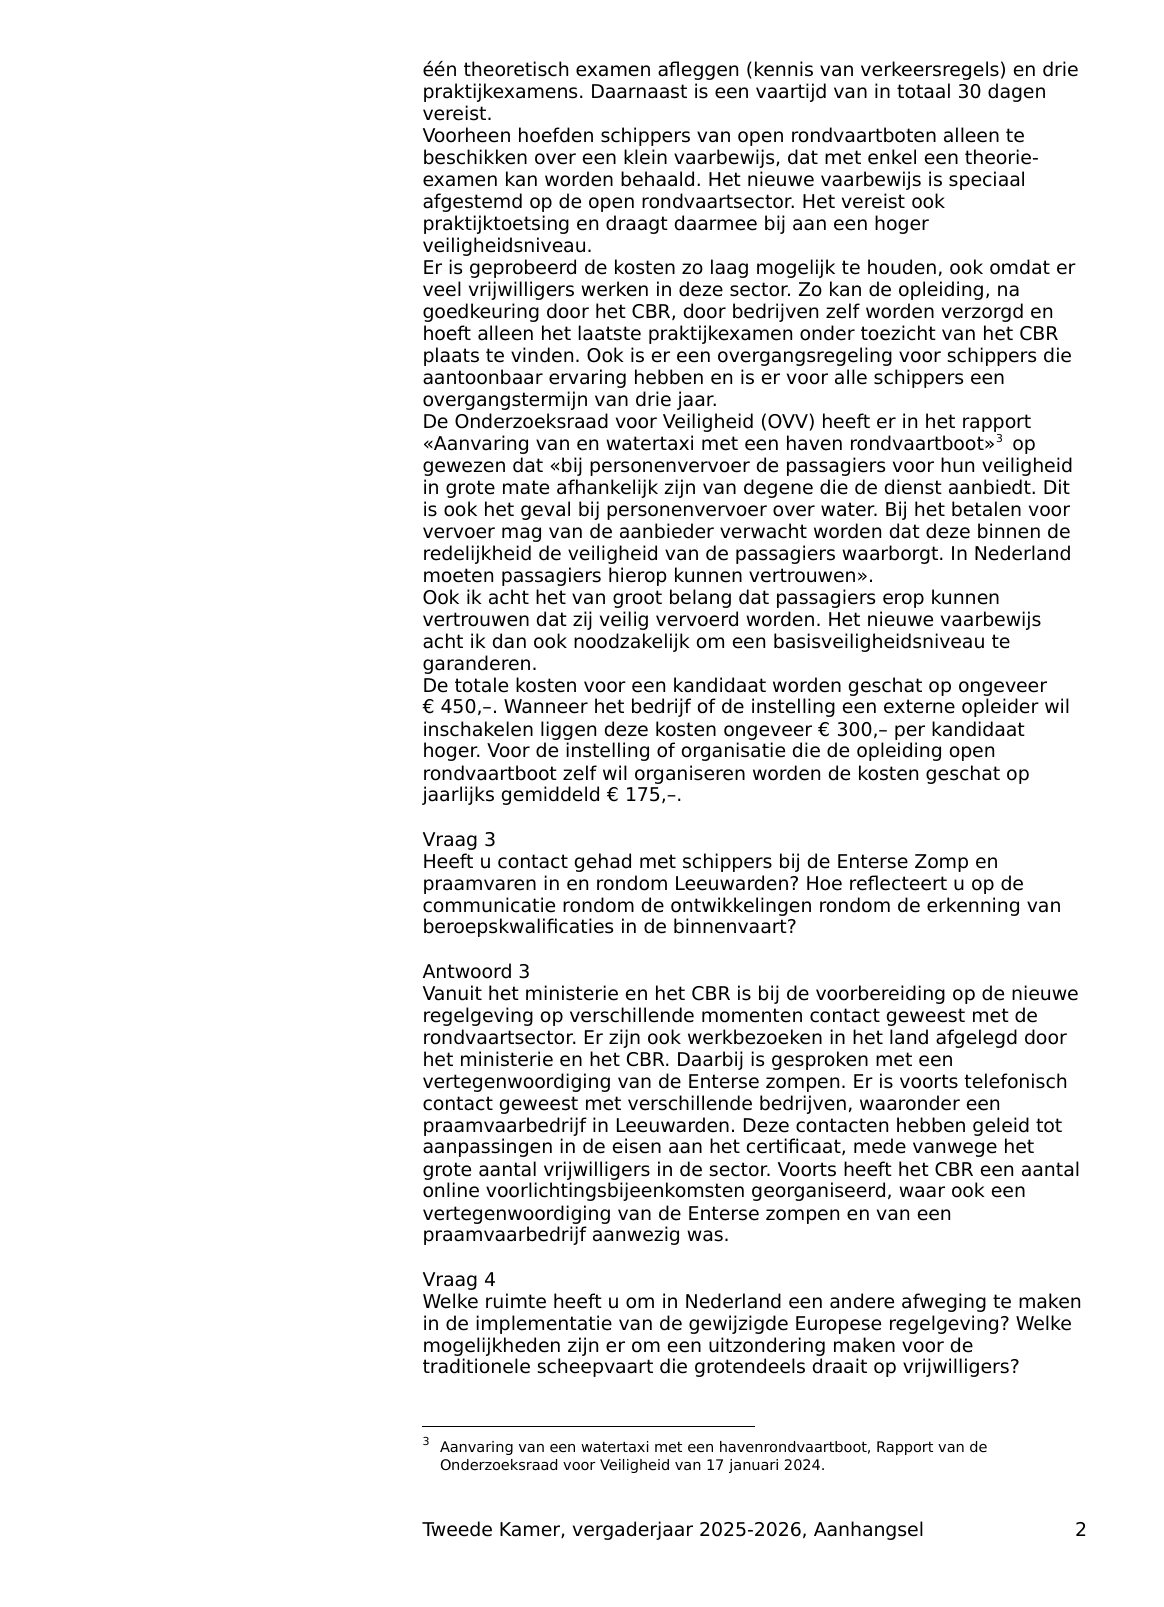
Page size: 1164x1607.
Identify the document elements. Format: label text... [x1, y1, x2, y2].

text Heeft u contact gehad met schippers bij de Enterse Zomp en praamvaren in en rondom Leeuwarden? Hoe reflecteert u op de communicatie rondom de ontwikkelingen rondom de erkenning van beroepskwalificaties in de binnenvaart? [422, 851, 1087, 938]
text Vraag 3 [422, 828, 1087, 851]
text één theoretisch examen afleggen (kennis van verkeersregels) en drie praktijkexamens. Daarnaast is een vaartijd van in totaal 30 dagen vereist. [422, 59, 1087, 125]
text Vanuit het ministerie en het CBR is bij de voorbereiding op de nieuwe regelgeving op verschillende momenten contact geweest met de rondvaartsector. Er zijn ook werkbezoeken in het land afgelegd door het ministerie en het CBR. Daarbij is gesproken met een vertegenwoordiging van de Enterse zompen. Er is voorts telefonisch contact geweest met verschillende bedrijven, waaronder een praamvaarbedrijf in Leeuwarden. Deze contacten hebben geleid tot aanpassingen in de eisen aan het certificaat, mede vanwege het grote aantal vrijwilligers in de sector. Voorts heeft het CBR een aantal online voorlichtingsbijeenkomsten georganiseerd, waar ook een vertegenwoordiging van de Enterse zompen en van een praamvaarbedrijf aanwezig was. [422, 983, 1087, 1246]
text Aanvaring van een watertaxi met een havenrondvaartboot, Rapport van de Onderzoeksraad voor Veiligheid van 17 januari 2024. [422, 1435, 1087, 1474]
text De totale kosten voor een kandidaat worden geschat op ongeveer € 450,–. Wanneer het bedrijf of de instelling een externe opleider wil inschakelen liggen deze kosten ongeveer € 300,– per kandidaat hoger. Voor de instelling of organisatie die de opleiding open rondvaartboot zelf wil organiseren worden de kosten geschat op jaarlijks gemiddeld € 175,–. [422, 674, 1087, 806]
text Antwoord 3 [422, 961, 1087, 983]
text Welke ruimte heeft u om in Nederland een andere afweging te maken in de implementatie van de gewijzigde Europese regelgeving? Welke mogelijkheden zijn er om een uitzondering maken voor de traditionele scheepvaart die grotendeels draait op vrijwilligers? [422, 1291, 1087, 1378]
text Er is geprobeerd de kosten zo laag mogelijk te houden, ook omdat er veel vrijwilligers werken in deze sector. Zo kan de opleiding, na goedkeuring door het CBR, door bedrijven zelf worden verzorgd en hoeft alleen het laatste praktijkexamen onder toezicht van het CBR plaats te vinden. Ook is er een overgangsregeling voor schippers die aantoonbaar ervaring hebben en is er voor alle schippers een overgangstermijn van drie jaar. [422, 257, 1087, 411]
text Vraag 4 [422, 1268, 1087, 1291]
text De Onderzoeksraad voor Veiligheid (OVV) heeft er in het rapport «Aanvaring van en watertaxi met een haven rondvaartboot» op gewezen dat «bij personenvervoer de passagiers voor hun veiligheid in grote mate afhankelijk zijn van degene die de dienst aanbiedt. Dit is ook het geval bij personenvervoer over water. Bij het betalen voor vervoer mag van de aanbieder verwacht worden dat deze binnen de redelijkheid de veiligheid van de passagiers waarborgt. In Nederland moeten passagiers hierop kunnen vertrouwen». [422, 411, 1087, 587]
text Ook ik acht het van groot belang dat passagiers erop kunnen vertrouwen dat zij veilig vervoerd worden. Het nieuwe vaarbewijs acht ik dan ook noodzakelijk om een basisveiligheidsniveau te garanderen. [422, 587, 1087, 674]
text Voorheen hoefden schippers van open rondvaartboten alleen te beschikken over een klein vaarbewijs, dat met enkel een theorie-examen kan worden behaald. Het nieuwe vaarbewijs is speciaal afgestemd op de open rondvaartsector. Het vereist ook praktijktoetsing en draagt daarmee bij aan een hoger veiligheidsniveau. [422, 125, 1087, 257]
